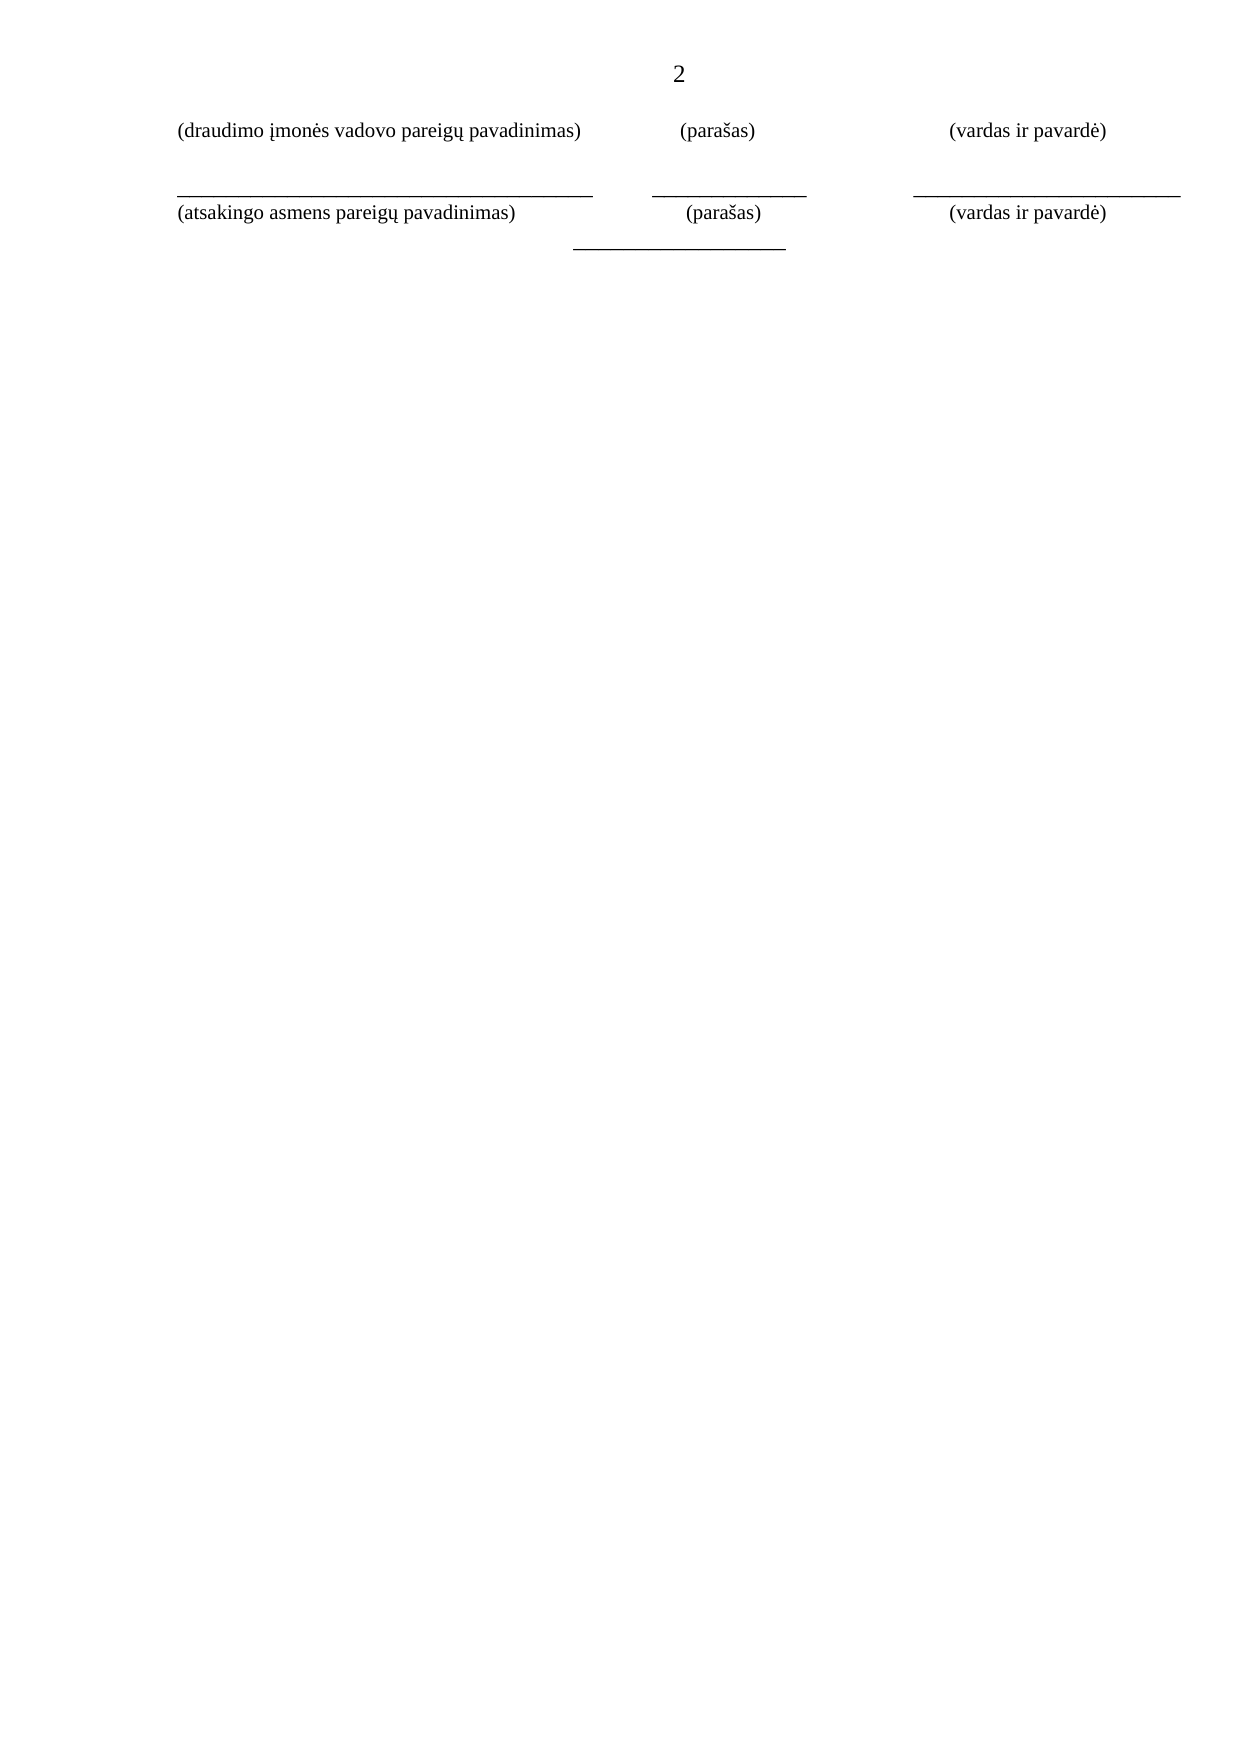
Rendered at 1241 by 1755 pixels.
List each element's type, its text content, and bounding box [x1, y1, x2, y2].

text (draudimo įmonės vadovo pareigų pavadinimas) (parašas) (vardas ir pavardė) [177, 118, 1181, 142]
text _________________ [177, 224, 1181, 252]
text (atsakingo asmens pareigų pavadinimas) (parašas) (vardas ir pavardė) [177, 200, 1181, 224]
